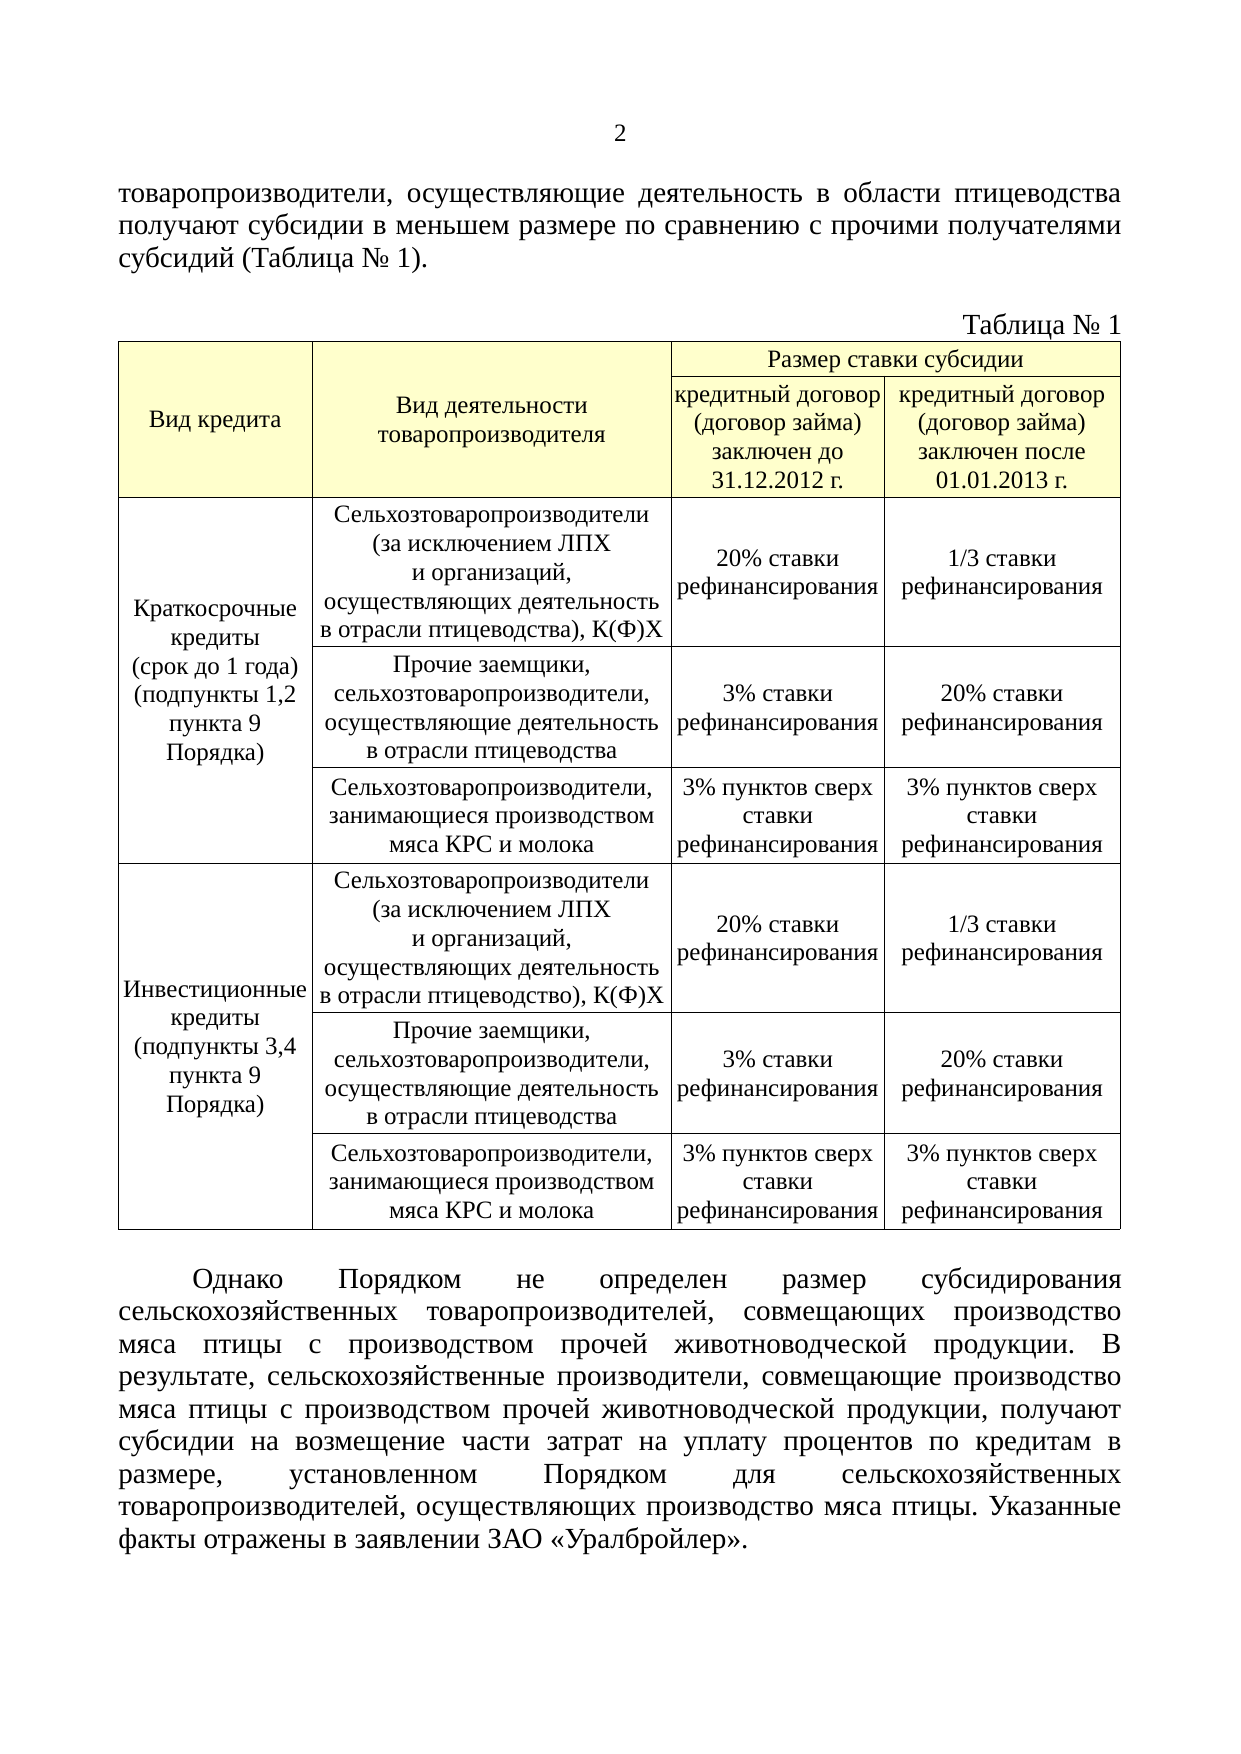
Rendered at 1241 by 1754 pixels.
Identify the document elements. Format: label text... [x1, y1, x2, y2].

table_cell Сельхозтоваропроизводители, занимающиеся производством мяса КРС и молока [313, 768, 671, 862]
table_cell 3% пунктов сверх ставки рефинансирования [885, 768, 1120, 862]
text Таблица № 1 [118, 307, 1122, 341]
table_cell Сельхозтоваропроизводители (за исключением ЛПХ и организаций, осуществляющих деятельность в отрасли птицеводство), К(Ф)Х [313, 864, 671, 1012]
table_cell 20% ставки рефинансирования [885, 1013, 1120, 1133]
table_header Размер ставки субсидии [672, 342, 1120, 376]
table_cell Сельхозтоваропроизводители (за исключением ЛПХ и организаций, осуществляющих деятельность в отрасли птицеводства), К(Ф)Х [313, 498, 671, 646]
table_cell 1/3 ставки рефинансирования [885, 498, 1120, 646]
table_header Вид деятельности товаропроизводителя [313, 342, 671, 497]
table_cell 3% ставки рефинансирования [672, 647, 884, 767]
table_cell кредитный договор (договор займа) заключен до 31.12.2012 г. [672, 377, 884, 497]
table_cell 3% ставки рефинансирования [672, 1013, 884, 1133]
table_cell Прочие заемщики, сельхозтоваропроизводители, осуществляющие деятельность в отрасли птицеводства [313, 1013, 671, 1133]
text Однако Порядком не определен размер субсидирования сельскохозяйственных товаропроизводителей, совмещающих производство мяса птицы с производством прочей животноводческой продукции. В результате, сельскохозяйственные производители, совмещающие производство мяса птицы с производством прочей животноводческой продукции, получают субсидии на возмещение части затрат на уплату процентов по кредитам в размере, установленном Порядком для сельскохозяйственных товаропроизводителей, осуществляющих производство мяса птицы. Указанные факты отражены в заявлении ЗАО «Уралбройлер». [118, 1262, 1122, 1554]
table_cell 1/3 ставки рефинансирования [885, 864, 1120, 1012]
table_cell 20% ставки рефинансирования [672, 498, 884, 646]
table_cell Прочие заемщики, сельхозтоваропроизводители, осуществляющие деятельность в отрасли птицеводства [313, 647, 671, 767]
text товаропроизводители, осуществляющие деятельность в области птицеводства получают субсидии в меньшем размере по сравнению с прочими получателями субсидий (Таблица № 1). [118, 176, 1122, 274]
table_cell 20% ставки рефинансирования [672, 864, 884, 1012]
table_cell Краткосрочные кредиты (срок до 1 года)(подпункты 1,2 пункта 9 Порядка) [119, 498, 312, 862]
table_cell кредитный договор (договор займа) заключен после 01.01.2013 г. [885, 377, 1120, 497]
table_header Вид кредита [119, 342, 312, 497]
table_cell Инвестиционные кредиты (подпункты 3,4 пункта 9 Порядка) [119, 864, 312, 1228]
table_cell 3% пунктов сверх ставки рефинансирования [885, 1134, 1120, 1228]
table_cell Сельхозтоваропроизводители, занимающиеся производством мяса КРС и молока [313, 1134, 671, 1228]
table_cell 3% пунктов сверх ставки рефинансирования [672, 768, 884, 862]
table_cell 3% пунктов сверх ставки рефинансирования [672, 1134, 884, 1228]
table_cell 20% ставки рефинансирования [885, 647, 1120, 767]
